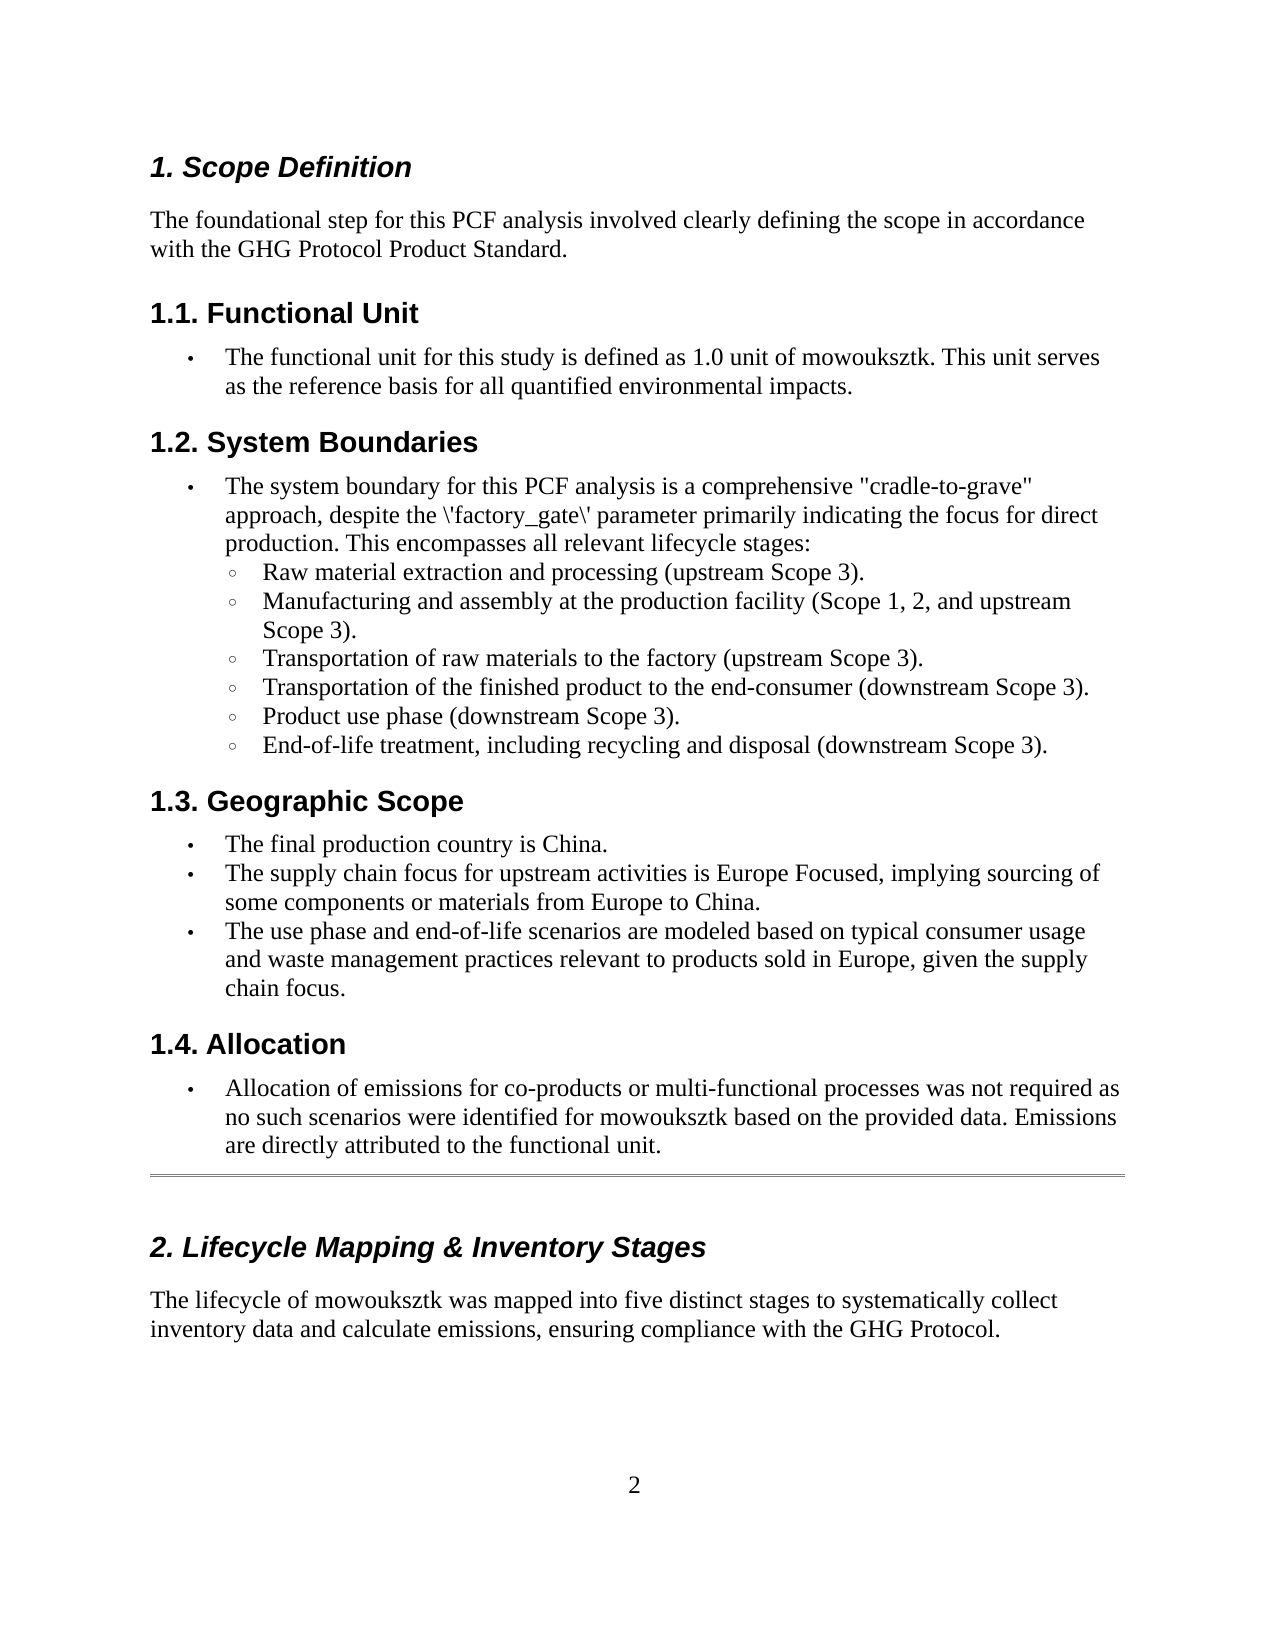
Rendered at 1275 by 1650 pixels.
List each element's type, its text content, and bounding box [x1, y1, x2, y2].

text The lifecycle of mowouksztk was mapped into five distinct stages to systematically collect inventory data and calculate emissions, ensuring compliance with the GHG Protocol. [150, 1286, 1125, 1343]
subtitle 1.3. Geographic Scope [150, 783, 1125, 817]
text The foundational step for this PCF analysis involved clearly defining the scope in accordance with the GHG Protocol Product Standard. [150, 205, 1125, 262]
list Allocation of emissions for co-products or multi-functional processes was not required as no such scenarios were identified for mowouksztk based on the provided data. Emissions are directly attributed to the functional unit. [187, 1073, 1125, 1159]
subtitle 1.4. Allocation [150, 1027, 1125, 1061]
list End-of-life treatment, including recycling and disposal (downstream Scope 3). [225, 730, 1125, 758]
subtitle 1.1. Functional Unit [150, 296, 1125, 330]
list Raw material extraction and processing (upstream Scope 3). [225, 557, 1125, 586]
list The functional unit for this study is defined as 1.0 unit of mowouksztk. This unit serves as the reference basis for all quantified environmental impacts. [187, 342, 1125, 400]
list The use phase and end-of-life scenarios are modeled based on typical consumer usage and waste management practices relevant to products sold in Europe, given the supply chain focus. [187, 916, 1125, 1002]
list The system boundary for this PCF analysis is a comprehensive "cradle-to-grave" approach, despite the \'factory_gate\' parameter primarily indicating the focus for direct production. This encompasses all relevant lifecycle stages: [187, 471, 1125, 557]
subtitle 1. Scope Definition [150, 150, 1125, 183]
subtitle 1.2. System Boundaries [150, 425, 1125, 458]
subtitle 2. Lifecycle Mapping & Inventory Stages [150, 1231, 1125, 1264]
list Transportation of the finished product to the end-consumer (downstream Scope 3). [225, 672, 1125, 701]
list Manufacturing and assembly at the production facility (Scope 1, 2, and upstream Scope 3). [225, 586, 1125, 643]
list Product use phase (downstream Scope 3). [225, 701, 1125, 730]
list Transportation of raw materials to the factory (upstream Scope 3). [225, 643, 1125, 672]
list The final production country is China. [187, 829, 1125, 858]
list The supply chain focus for upstream activities is Europe Focused, implying sourcing of some components or materials from Europe to China. [187, 858, 1125, 916]
